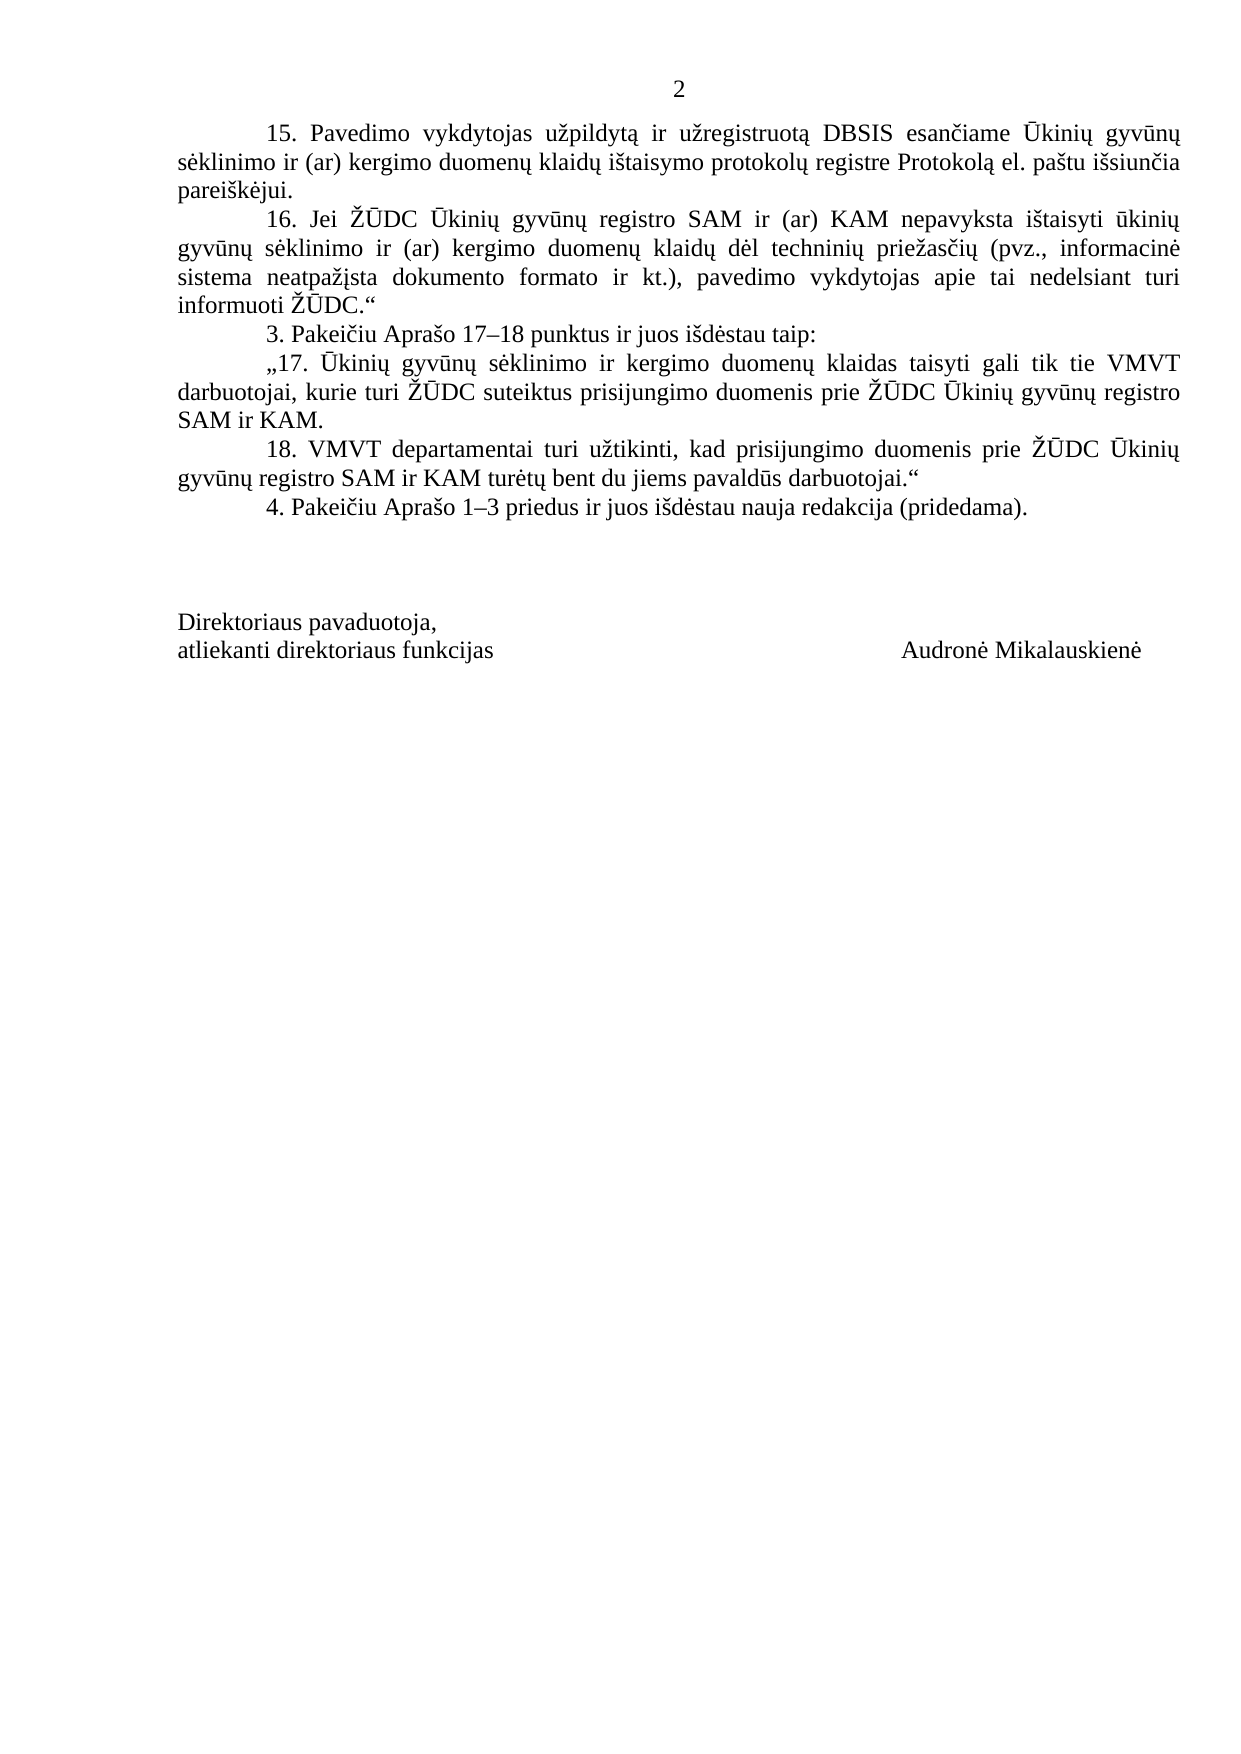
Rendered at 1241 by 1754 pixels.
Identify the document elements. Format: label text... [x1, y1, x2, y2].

text 4. Pakeičiu Aprašo 1–3 priedus ir juos išdėstau nauja redakcija (pridedama). [177, 492, 1181, 521]
text 16. Jei ŽŪDC Ūkinių gyvūnų registro SAM ir (ar) KAM nepavyksta ištaisyti ūkinių gyvūnų sėklinimo ir (ar) kergimo duomenų klaidų dėl techninių priežasčių (pvz., informacinė sistema neatpažįsta dokumento formato ir kt.), pavedimo vykdytojas apie tai nedelsiant turi informuoti ŽŪDC.“ [177, 204, 1181, 319]
text „17. Ūkinių gyvūnų sėklinimo ir kergimo duomenų klaidas taisyti gali tik tie VMVT darbuotojai, kurie turi ŽŪDC suteiktus prisijungimo duomenis prie ŽŪDC Ūkinių gyvūnų registro SAM ir KAM. [177, 348, 1181, 434]
text 18. VMVT departamentai turi užtikinti, kad prisijungimo duomenis prie ŽŪDC Ūkinių gyvūnų registro SAM ir KAM turėtų bent du jiems pavaldūs darbuotojai.“ [177, 434, 1181, 492]
text atliekanti direktoriaus funkcijas Audronė Mikalauskienė [177, 636, 1181, 664]
text 3. Pakeičiu Aprašo 17–18 punktus ir juos išdėstau taip: [177, 319, 1181, 348]
text 15. Pavedimo vykdytojas užpildytą ir užregistruotą DBSIS esančiame Ūkinių gyvūnų sėklinimo ir (ar) kergimo duomenų klaidų ištaisymo protokolų registre Protokolą el. paštu išsiunčia pareiškėjui. [177, 118, 1181, 204]
text Direktoriaus pavaduotoja, [177, 607, 1181, 636]
